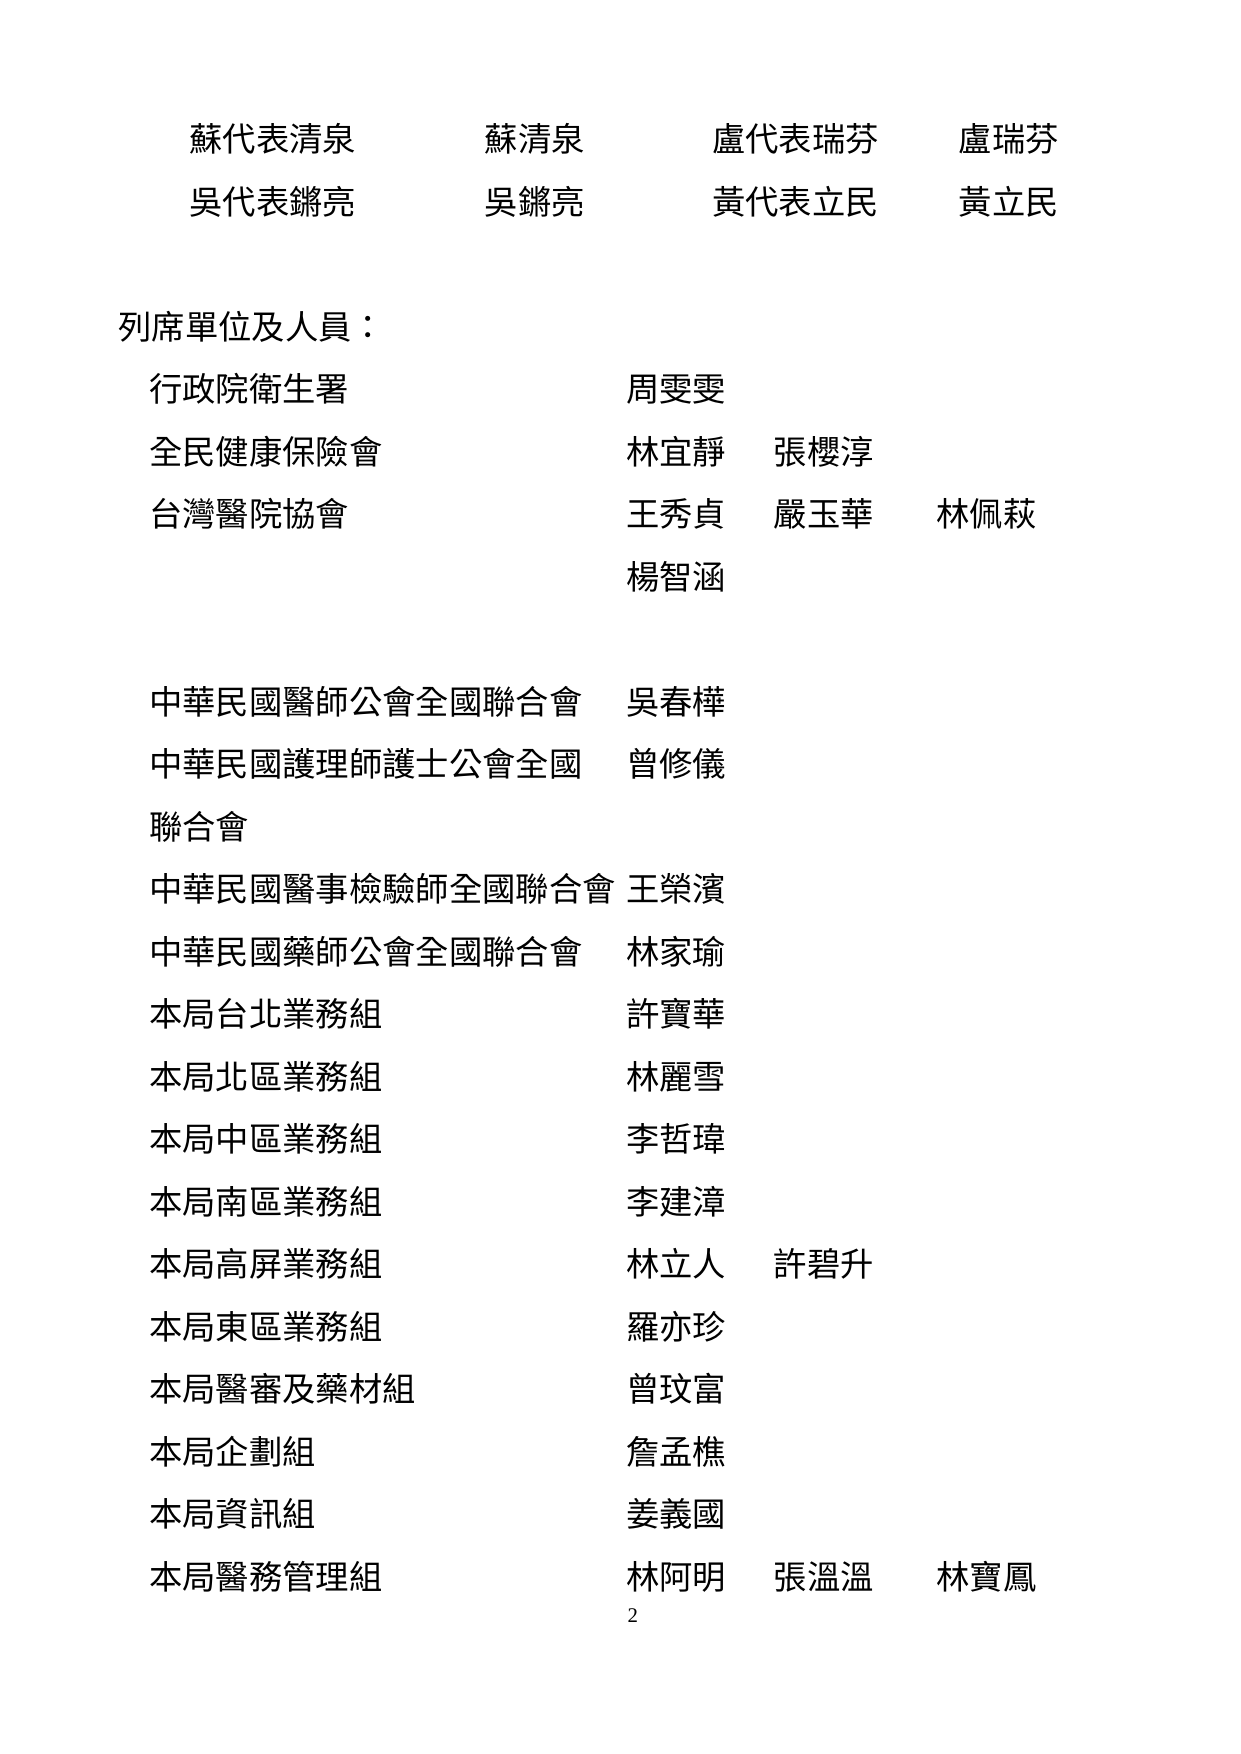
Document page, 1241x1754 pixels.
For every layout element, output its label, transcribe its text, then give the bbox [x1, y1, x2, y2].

table_cell 本局企劃組 [146, 1408, 623, 1471]
table_cell [933, 408, 1083, 471]
table_cell 黃立民 [909, 158, 1108, 221]
table_cell 本局醫務管理組 [146, 1533, 623, 1596]
table_cell [771, 971, 933, 1033]
table_cell [771, 533, 933, 596]
table_cell [933, 1221, 1083, 1283]
table_cell 本局醫審及藥材組 [146, 1346, 623, 1408]
table_cell [933, 908, 1083, 971]
table_cell [146, 596, 623, 658]
table_cell [933, 971, 1083, 1033]
table_cell 吳鏘亮 [387, 158, 682, 221]
table_cell [771, 658, 933, 721]
table_cell [933, 1096, 1083, 1158]
table_cell [623, 596, 771, 658]
table_cell [771, 1346, 933, 1408]
table_cell 許碧升 [771, 1221, 933, 1283]
table_cell 許寶華 [623, 971, 771, 1033]
table_cell [933, 1471, 1083, 1533]
table_cell 中華民國護理師護士公會全國 聯合會 [146, 721, 623, 846]
table_cell 林家瑜 [623, 908, 771, 971]
table_cell 林寶鳳 [933, 1533, 1083, 1596]
table_cell [933, 1408, 1083, 1471]
table_cell [933, 1283, 1083, 1346]
table_cell [771, 1033, 933, 1096]
table_cell [933, 1346, 1083, 1408]
table_header 行政院衛生署 [146, 346, 623, 408]
table_cell 本局南區業務組 [146, 1158, 623, 1221]
table_cell [771, 1408, 933, 1471]
table_cell [933, 846, 1083, 908]
table_cell 中華民國藥師公會全國聯合會 [146, 908, 623, 971]
table_cell 詹孟樵 [623, 1408, 771, 1471]
table_cell 台灣醫院協會 [146, 471, 623, 533]
table_cell 李建漳 [623, 1158, 771, 1221]
table_cell [146, 533, 623, 596]
table_cell 本局高屏業務組 [146, 1221, 623, 1283]
table_cell [771, 1158, 933, 1221]
table_cell 本局北區業務組 [146, 1033, 623, 1096]
table_cell 楊智涵 [623, 533, 771, 596]
table_cell [933, 721, 1083, 846]
table_cell 本局資訊組 [146, 1471, 623, 1533]
table_cell [771, 908, 933, 971]
table_cell 蘇清泉 [387, 96, 682, 158]
table_cell 林立人 [623, 1221, 771, 1283]
table_header [771, 346, 933, 408]
table_cell 林佩萩 [933, 471, 1083, 533]
table_cell 嚴玉華 [771, 471, 933, 533]
table_cell 王秀貞 [623, 471, 771, 533]
table_cell 蘇代表清泉 [159, 96, 387, 158]
table_cell 吳春樺 [623, 658, 771, 721]
table_cell 林宜靜 [623, 408, 771, 471]
table_header 周雯雯 [623, 346, 771, 408]
table_cell [771, 1096, 933, 1158]
table_cell 王榮濱 [623, 846, 771, 908]
table_cell [933, 1158, 1083, 1221]
table_cell 姜義國 [623, 1471, 771, 1533]
table_cell 盧代表瑞芬 [682, 96, 908, 158]
table_cell 盧瑞芬 [909, 96, 1108, 158]
table_cell [933, 658, 1083, 721]
table_header [933, 346, 1083, 408]
table_cell 全民健康保險會 [146, 408, 623, 471]
table_cell [933, 596, 1083, 658]
table_cell 張溫溫 [771, 1533, 933, 1596]
table_cell [771, 721, 933, 846]
table_cell 曾玟富 [623, 1346, 771, 1408]
table_cell 本局東區業務組 [146, 1283, 623, 1346]
table_cell [771, 1471, 933, 1533]
table_cell 羅亦珍 [623, 1283, 771, 1346]
table_cell 中華民國醫師公會全國聯合會 [146, 658, 623, 721]
table_cell [933, 533, 1083, 596]
table_cell [771, 846, 933, 908]
table_cell 本局中區業務組 [146, 1096, 623, 1158]
table_cell 張櫻淳 [771, 408, 933, 471]
table_cell 中華民國醫事檢驗師全國聯合會 [146, 846, 623, 908]
table_cell [771, 596, 933, 658]
table_cell 本局台北業務組 [146, 971, 623, 1033]
table_cell 李哲瑋 [623, 1096, 771, 1158]
table_cell 曾修儀 [623, 721, 771, 846]
table_cell 吳代表鏘亮 [159, 158, 387, 221]
text 列席單位及人員： [118, 283, 1122, 346]
table_cell 林阿明 [623, 1533, 771, 1596]
table_cell [933, 1033, 1083, 1096]
table_cell 林麗雪 [623, 1033, 771, 1096]
table_cell 黃代表立民 [682, 158, 908, 221]
table_cell [771, 1283, 933, 1346]
